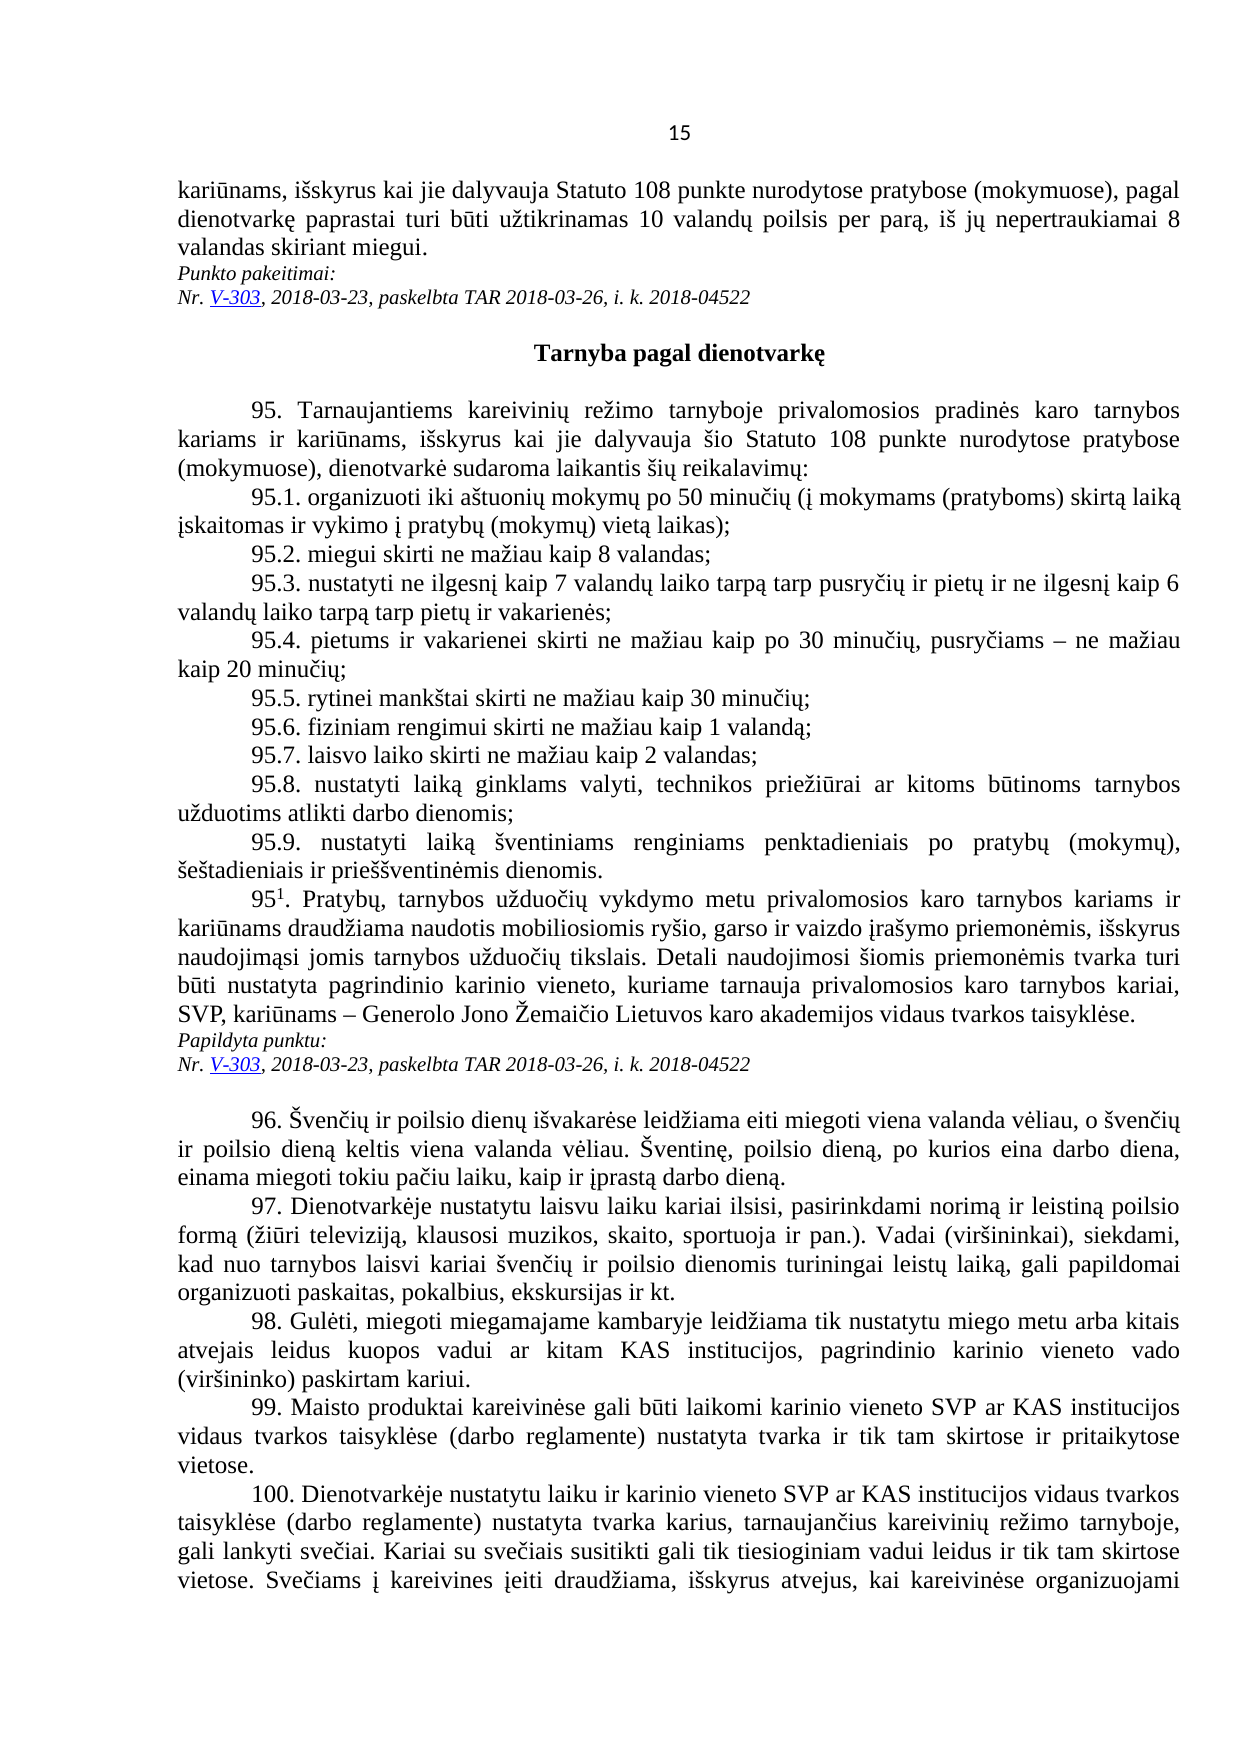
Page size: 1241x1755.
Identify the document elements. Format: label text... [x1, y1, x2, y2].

text 95.6. fiziniam rengimui skirti ne mažiau kaip 1 valandą; [177, 712, 1181, 741]
text 95.8. nustatyti laiką ginklams valyti, technikos priežiūrai ar kitoms būtinoms tarnybos užduotims atlikti darbo dienomis; [177, 769, 1181, 827]
text 95.2. miegui skirti ne mažiau kaip 8 valandas; [177, 539, 1181, 568]
text 95.1. organizuoti iki aštuonių mokymų po 50 minučių (į mokymams (pratyboms) skirtą laiką įskaitomas ir vykimo į pratybų (mokymų) vietą laikas); [177, 482, 1181, 539]
text 100. Dienotvarkėje nustatytu laiku ir karinio vieneto SVP ar KAS institucijos vidaus tvarkos taisyklėse (darbo reglamente) nustatyta tvarka karius, tarnaujančius kareivinių režimo tarnyboje, gali lankyti svečiai. Kariai su svečiais susitikti gali tik tiesioginiam vadui leidus ir tik tam skirtose vietose. Svečiams į kareivines įeiti draudžiama, išskyrus atvejus, kai kareivinėse organizuojami [177, 1479, 1181, 1594]
text 95. Tarnaujantiems kareivinių režimo tarnyboje privalomosios pradinės karo tarnybos kariams ir kariūnams, išskyrus kai jie dalyvauja šio Statuto 108 punkte nurodytose pratybose (mokymuose), dienotvarkė sudaroma laikantis šių reikalavimų: [177, 396, 1181, 482]
text Nr. V-303, 2018-03-23, paskelbta TAR 2018-03-26, i. k. 2018-04522 [177, 1052, 1181, 1076]
text 98. Gulėti, miegoti miegamajame kambaryje leidžiama tik nustatytu miego metu arba kitais atvejais leidus kuopos vadui ar kitam KAS institucijos, pagrindinio karinio vieneto vado (viršininko) paskirtam kariui. [177, 1306, 1181, 1392]
text kariūnams, išskyrus kai jie dalyvauja Statuto 108 punkte nurodytose pratybose (mokymuose), pagal dienotvarkę paprastai turi būti užtikrinamas 10 valandų poilsis per parą, iš jų nepertraukiamai 8 valandas skiriant miegui. [177, 175, 1181, 261]
text 95.5. rytinei mankštai skirti ne mažiau kaip 30 minučių; [177, 683, 1181, 712]
text 95.4. pietums ir vakarienei skirti ne mažiau kaip po 30 minučių, pusryčiams – ne mažiau kaip 20 minučių; [177, 626, 1181, 683]
text Punkto pakeitimai: [177, 261, 1181, 285]
text 95.7. laisvo laiko skirti ne mažiau kaip 2 valandas; [177, 741, 1181, 769]
text 95.9. nustatyti laiką šventiniams renginiams penktadieniais po pratybų (mokymų), šeštadieniais ir prieššventinėmis dienomis. [177, 827, 1181, 884]
text Papildyta punktu: [177, 1028, 1181, 1052]
text 96. Švenčių ir poilsio dienų išvakarėse leidžiama eiti miegoti viena valanda vėliau, o švenčių ir poilsio dieną keltis viena valanda vėliau. Šventinę, poilsio dieną, po kurios eina darbo diena, einama miegoti tokiu pačiu laiku, kaip ir įprastą darbo dieną. [177, 1105, 1181, 1191]
text 951. Pratybų, tarnybos užduočių vykdymo metu privalomosios karo tarnybos kariams ir kariūnams draudžiama naudotis mobiliosiomis ryšio, garso ir vaizdo įrašymo priemonėmis, išskyrus naudojimąsi jomis tarnybos užduočių tikslais. Detali naudojimosi šiomis priemonėmis tvarka turi būti nustatyta pagrindinio karinio vieneto, kuriame tarnauja privalomosios karo tarnybos kariai, SVP, kariūnams – Generolo Jono Žemaičio Lietuvos karo akademijos vidaus tvarkos taisyklėse. [177, 884, 1181, 1028]
text Tarnyba pagal dienotvarkę [177, 338, 1181, 367]
text 99. Maisto produktai kareivinėse gali būti laikomi karinio vieneto SVP ar KAS institucijos vidaus tvarkos taisyklėse (darbo reglamente) nustatyta tvarka ir tik tam skirtose ir pritaikytose vietose. [177, 1392, 1181, 1479]
text 97. Dienotvarkėje nustatytu laisvu laiku kariai ilsisi, pasirinkdami norimą ir leistiną poilsio formą (žiūri televiziją, klausosi muzikos, skaito, sportuoja ir pan.). Vadai (viršininkai), siekdami, kad nuo tarnybos laisvi kariai švenčių ir poilsio dienomis turiningai leistų laiką, gali papildomai organizuoti paskaitas, pokalbius, ekskursijas ir kt. [177, 1191, 1181, 1306]
text Nr. V-303, 2018-03-23, paskelbta TAR 2018-03-26, i. k. 2018-04522 [177, 285, 1181, 309]
text 95.3. nustatyti ne ilgesnį kaip 7 valandų laiko tarpą tarp pusryčių ir pietų ir ne ilgesnį kaip 6 valandų laiko tarpą tarp pietų ir vakarienės; [177, 568, 1181, 626]
